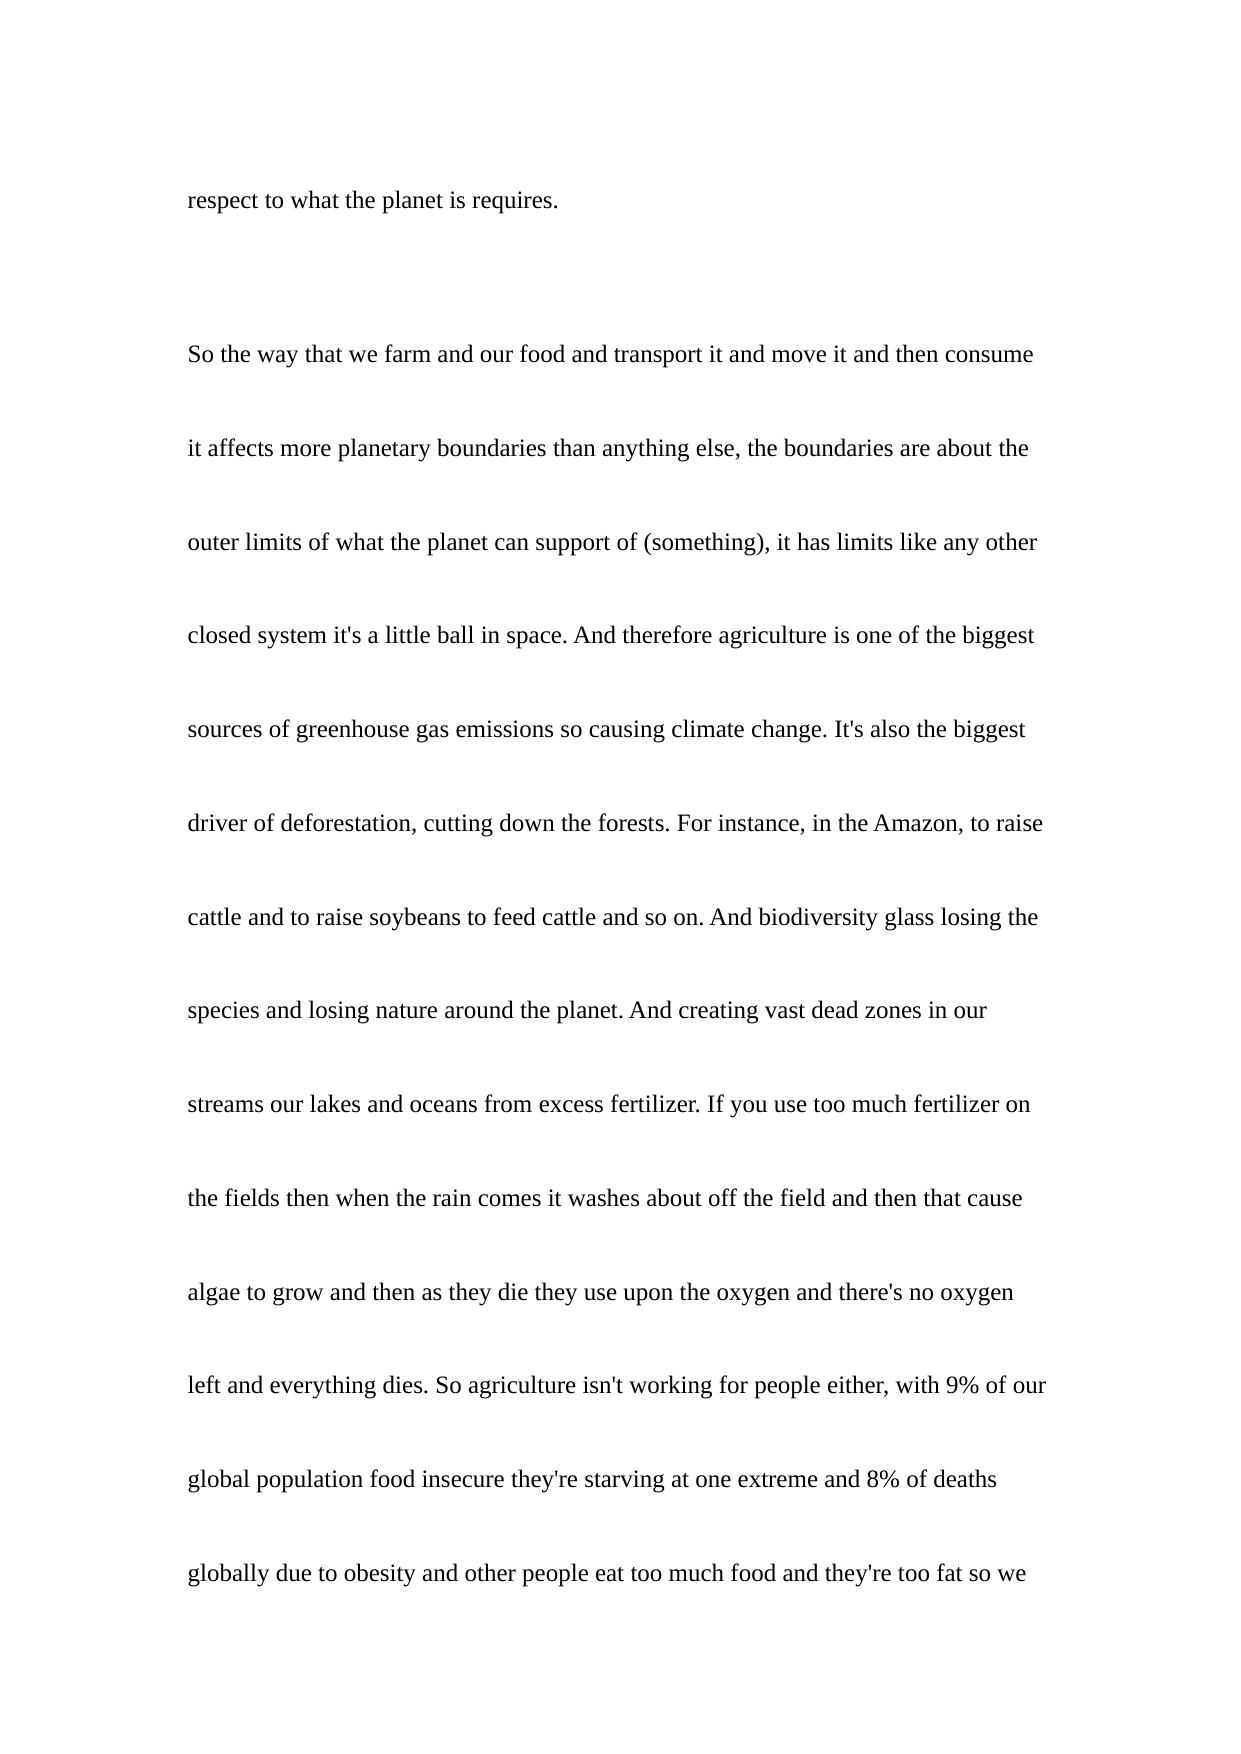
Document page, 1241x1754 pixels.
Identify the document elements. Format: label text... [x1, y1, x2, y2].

text respect to what the planet is requires. [187, 158, 1053, 221]
text So the way that we farm and our food and transport it and move it and then consume it affects more planetary boundaries than anything else, the boundaries are about the outer limits of what the planet can support of (something), it has limits like any other closed system it's a little ball in space. And therefore agriculture is one of the biggest sources of greenhouse gas emissions so causing climate change. It's also the biggest driver of deforestation, cutting down the forests. For instance, in the Amazon, to raise cattle and to raise soybeans to feed cattle and so on. And biodiversity glass losing the species and losing nature around the planet. And creating vast dead zones in our streams our lakes and oceans from excess fertilizer. If you use too much fertilizer on the fields then when the rain comes it washes about off the field and then that cause algae to grow and then as they die they use upon the oxygen and there's no oxygen left and everything dies. So agriculture isn't working for people either, with 9% of our global population food insecure they're starving at one extreme and 8% of deaths globally due to obesity and other people eat too much food and they're too fat so we [187, 312, 1053, 1593]
